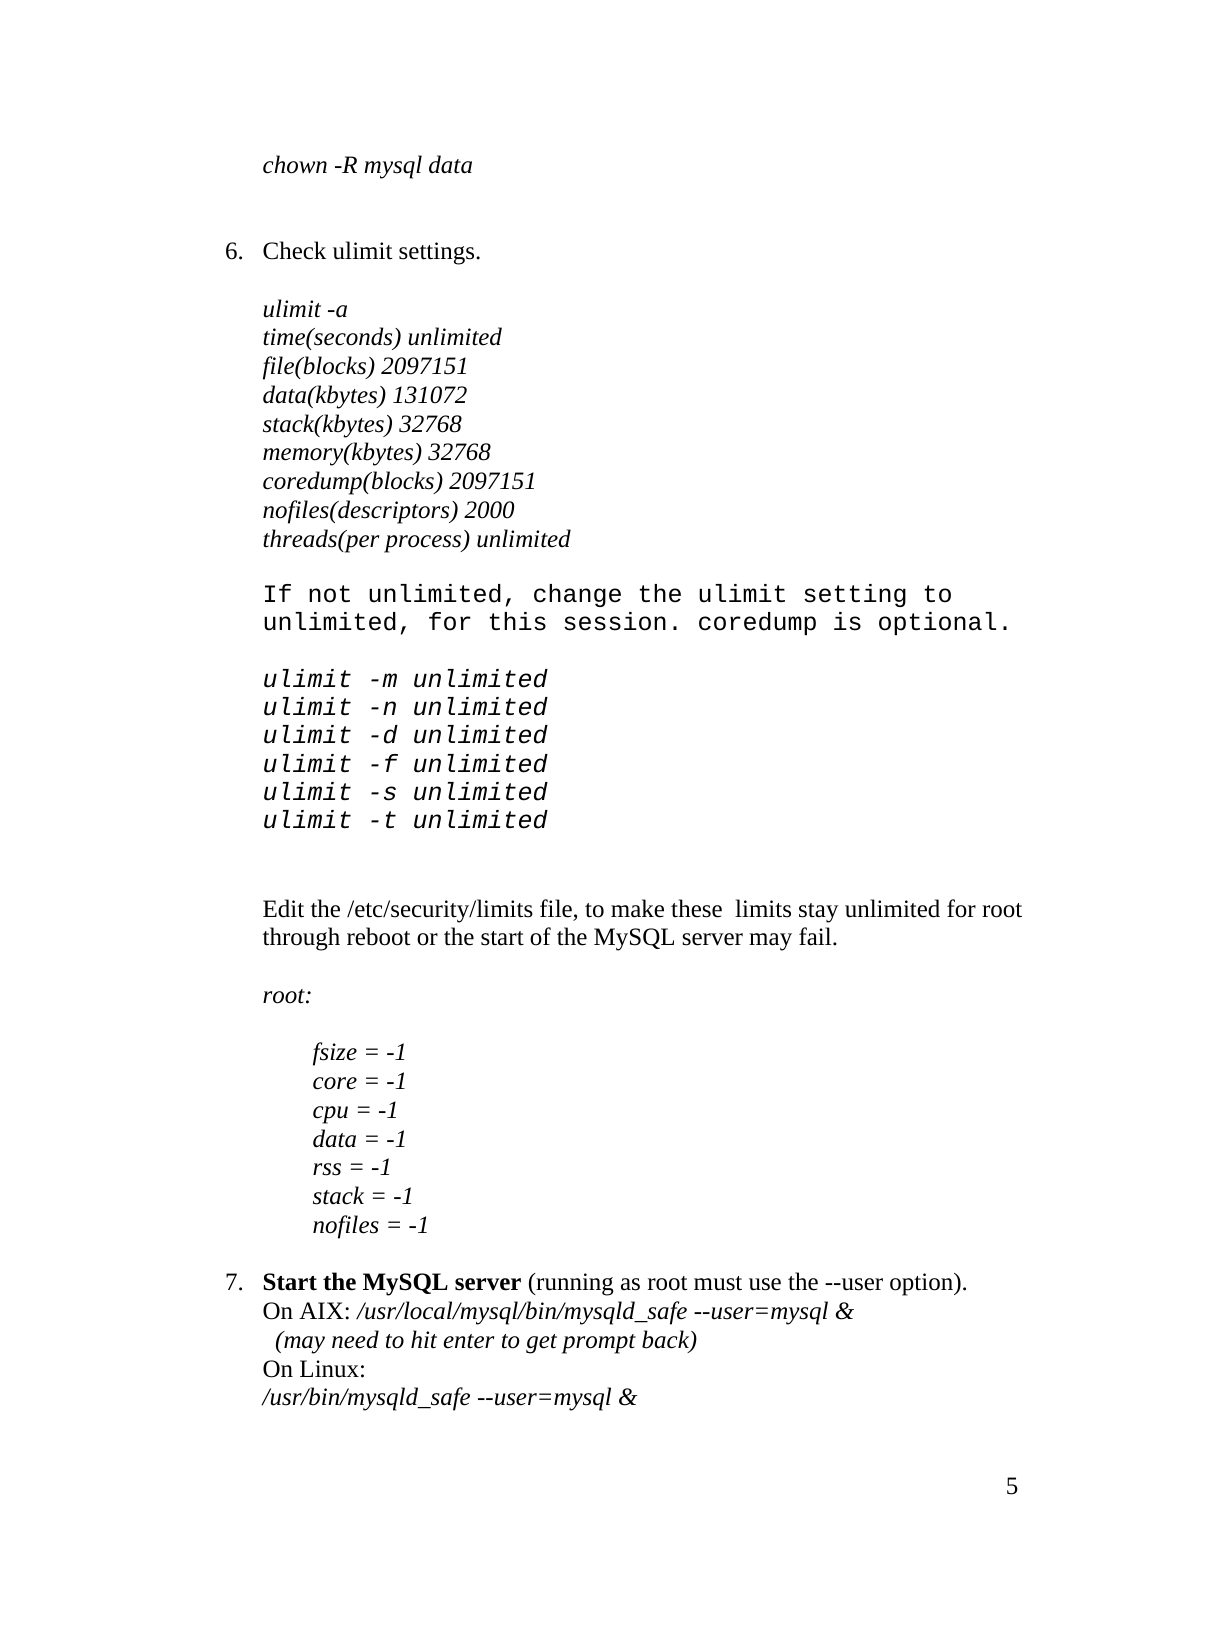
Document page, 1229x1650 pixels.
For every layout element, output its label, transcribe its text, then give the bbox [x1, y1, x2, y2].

text fsize = -1 [262, 1009, 1041, 1066]
text ulimit -m unlimited [262, 666, 1041, 694]
text ulimit -n unlimited [262, 694, 1041, 723]
text stack = -1 [262, 1181, 1041, 1210]
text core = -1 [262, 1066, 1041, 1095]
text If not unlimited, change the ulimit setting to unlimited, for this session. coredump is optional. [262, 581, 1041, 638]
text ulimit -f unlimited [262, 751, 1041, 779]
text chown -R mysql data [262, 150, 1041, 236]
list Start the MySQL server (running as root must use the --user option). On AIX: /usr/local/mysql/bin/mysqld_safe --user=mysql & [225, 1267, 1041, 1325]
text cpu = -1 [262, 1095, 1041, 1124]
text ulimit -d unlimited [262, 723, 1041, 751]
text Edit the /etc/security/limits file, to make these limits stay unlimited for root through reboot or the start of the MySQL server may fail. root: [262, 836, 1041, 1009]
text data = -1 [262, 1124, 1041, 1152]
text ulimit -a time(seconds) unlimited file(blocks) 2097151 data(kbytes) 131072 stack(kbytes) 32768 memory(kbytes) 32768 coredump(blocks) 2097151 nofiles(descriptors) 2000 threads(per process) unlimited [262, 265, 1041, 552]
text On Linux: /usr/bin/mysqld_safe --user=mysql & [262, 1354, 1041, 1411]
list (may need to hit enter to get prompt back) [225, 1325, 1041, 1354]
list Check ulimit settings. [225, 236, 1041, 265]
text rss = -1 [262, 1152, 1041, 1181]
text nofiles = -1 [262, 1210, 1041, 1239]
text ulimit -s unlimited [262, 779, 1041, 808]
text ulimit -t unlimited [262, 808, 1041, 836]
